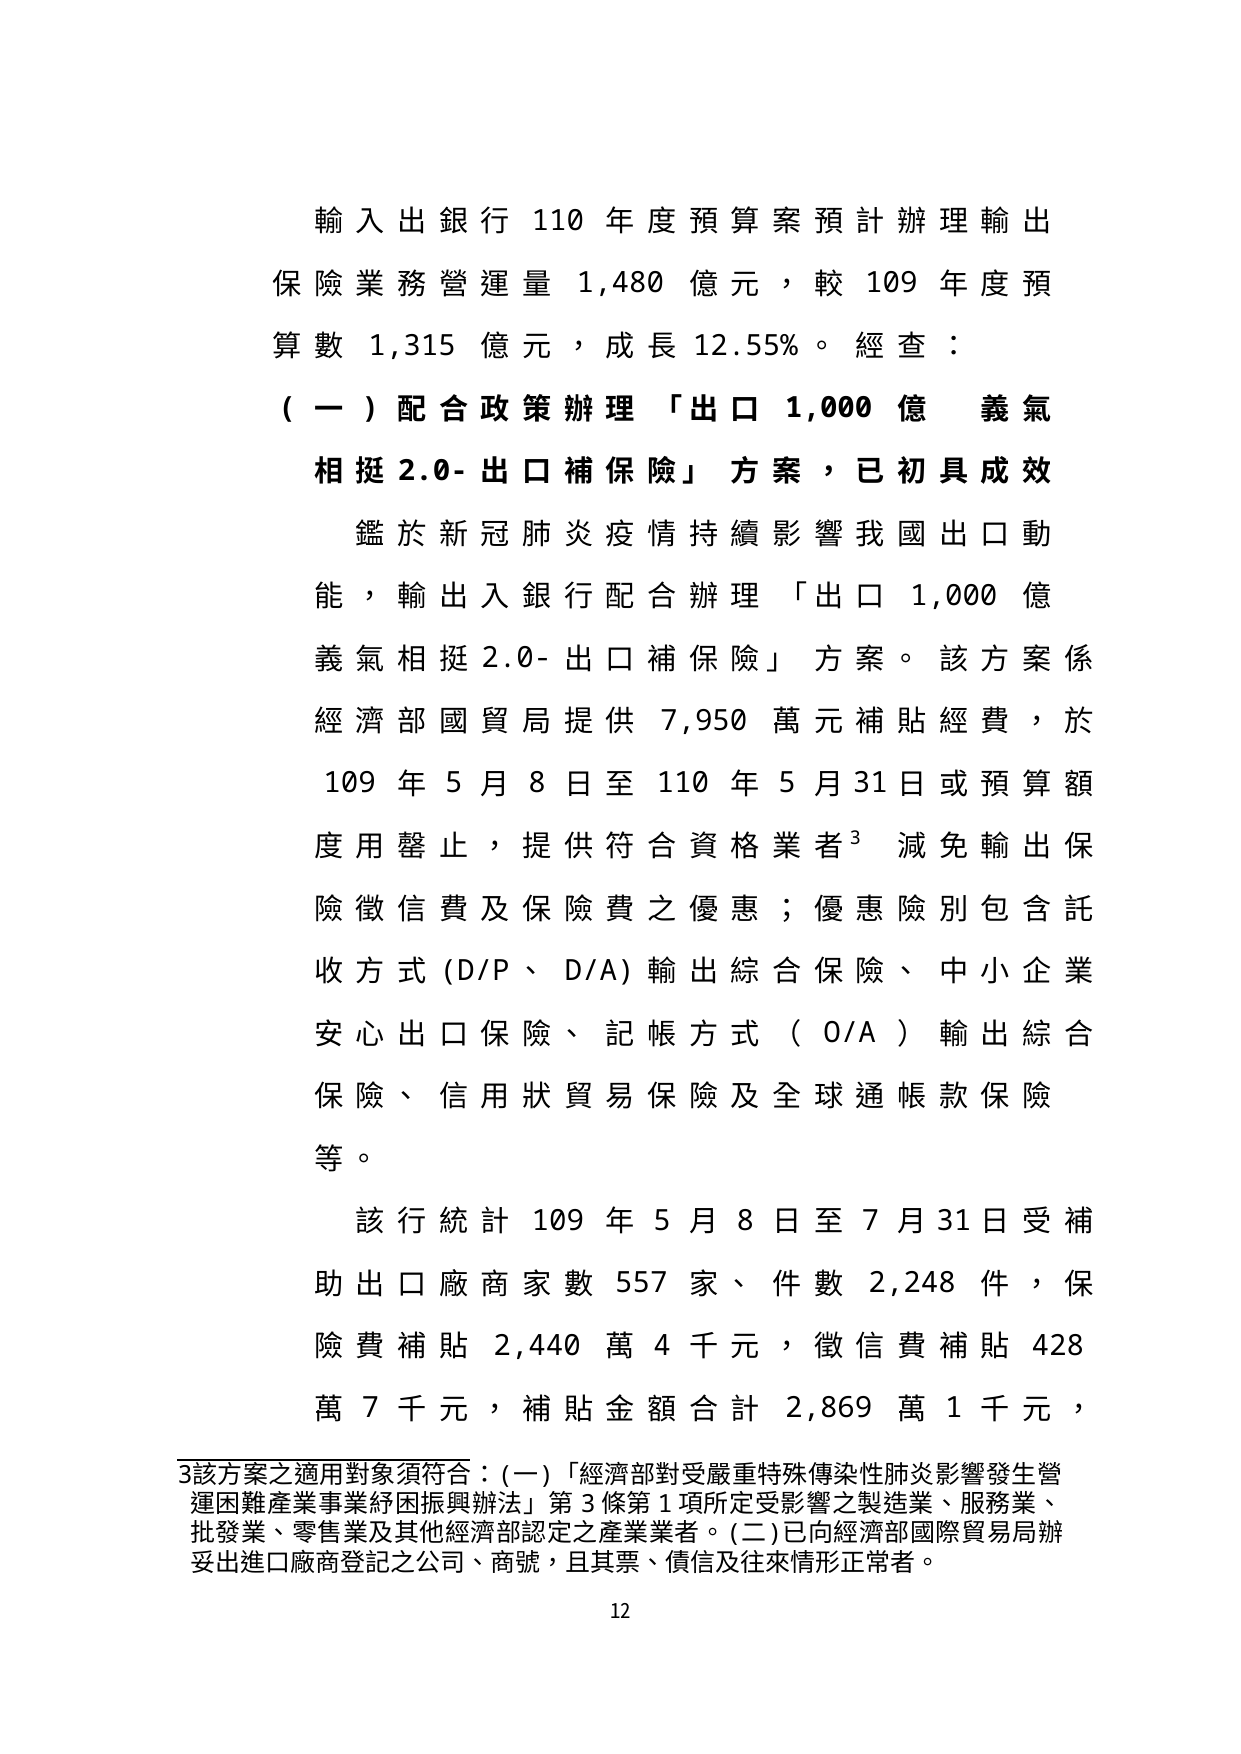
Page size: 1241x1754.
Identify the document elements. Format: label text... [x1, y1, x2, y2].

text 輸入出銀行110年度預算案預計辦理輸出保險業務營運量1,480億元，較109年度預算數1,315億元，成長12.55%。經查： [242, 177, 1058, 365]
table_header 鑑於新冠肺炎疫情持續影響我國出口動能，輸出入銀行配合辦理「出口1,000億 義氣相挺2.0-出口補保險」方案。該方案係經濟部國貿局提供7,950萬元補貼經費，於109年5月8日至110年5月31日或預算額度用罄止，提供符合資格業者減免輸出保險徵信費及保險費之優惠；優惠險別包含託收方式(D/P、D/A)輸出綜合保險、中小企業安心出口保險、記帳方式（O/A）輸出綜合保險、信用狀貿易保險及全球通帳款保險等。 該行統計109年5月8日至7月31日受補助出口廠商家數557家、件數2,248件，保險費補貼2,440萬4千元，徵信費補貼428萬7千元，補貼金額合計2,869萬1千元， [186, 490, 1107, 1427]
text (一)配合政策辦理「出口1,000億 義氣相挺2.0-出口補保險」方案，已初具成效 [242, 365, 1058, 490]
